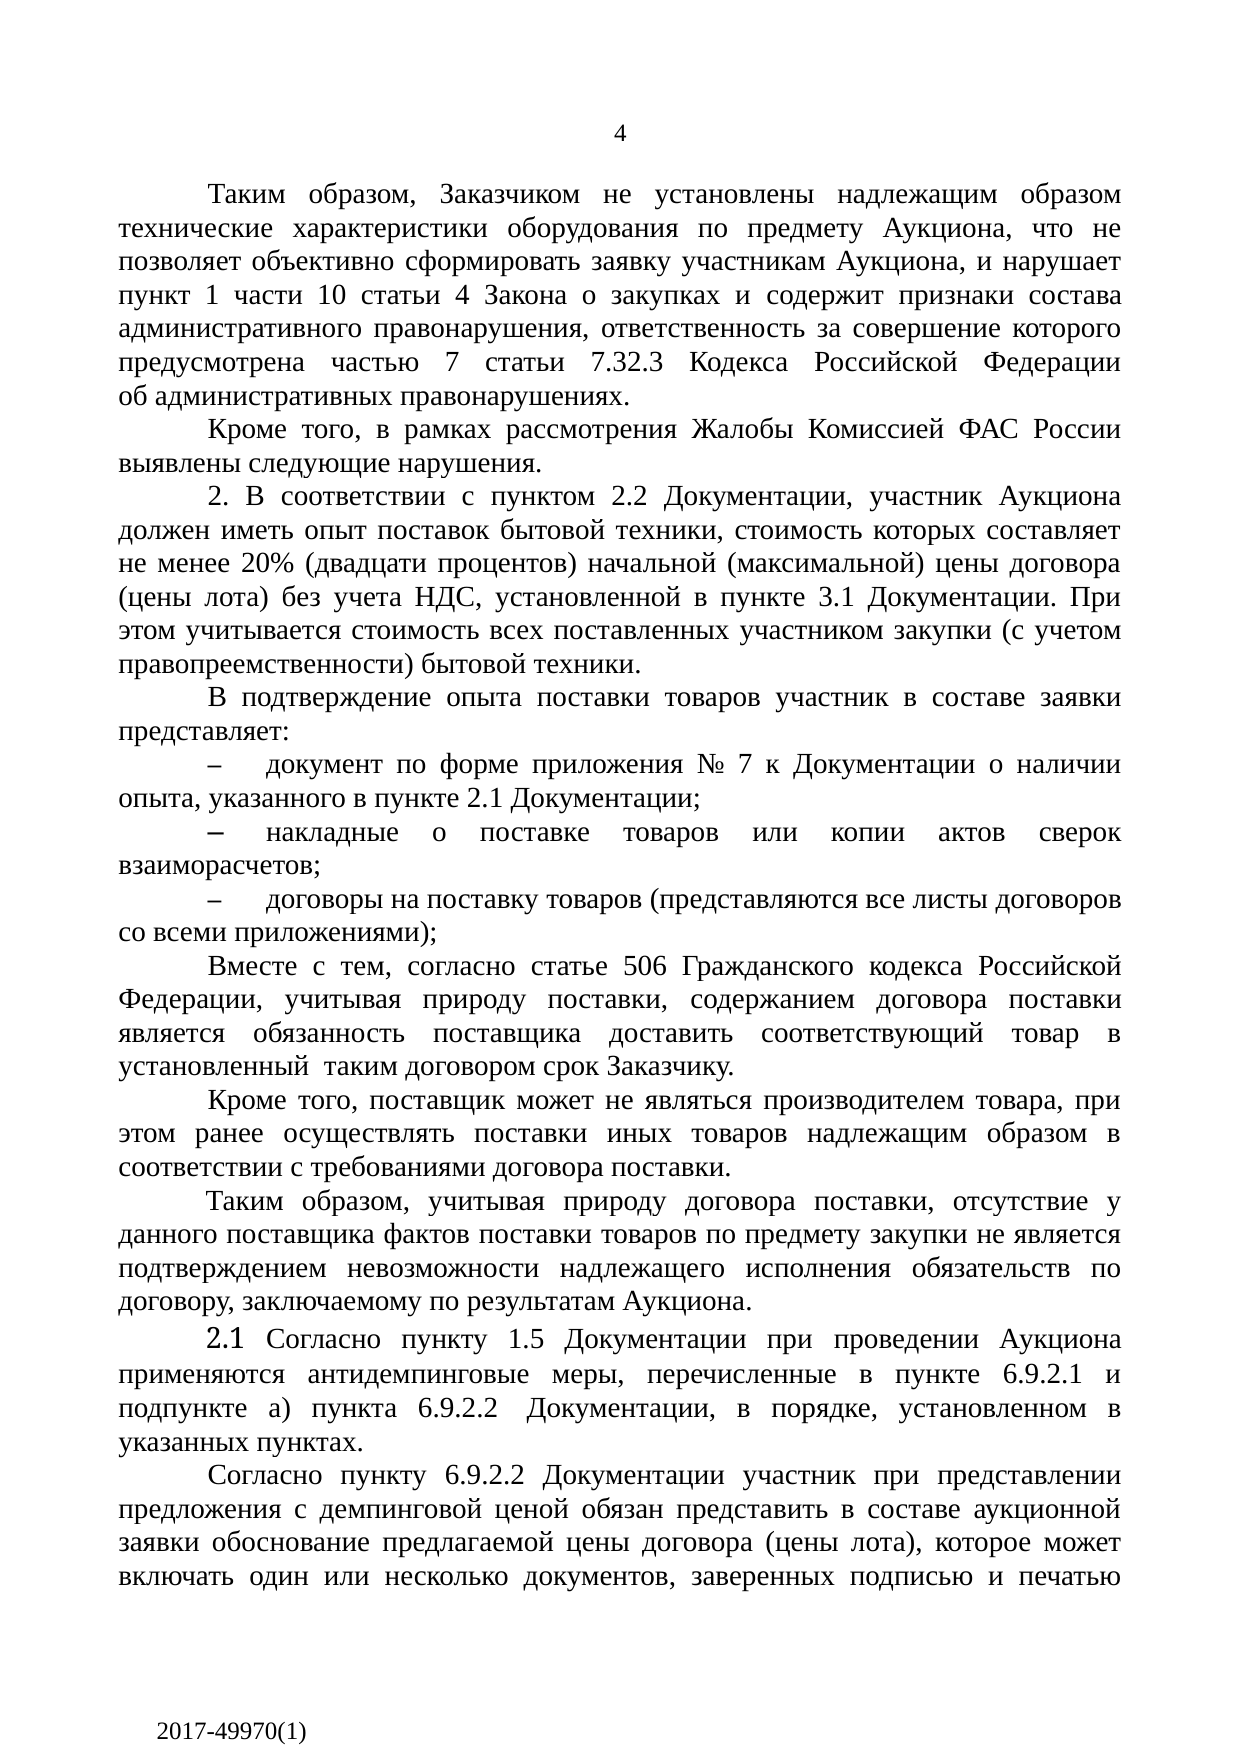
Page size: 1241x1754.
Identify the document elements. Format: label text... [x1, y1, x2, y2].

text Таким образом, учитывая природу договора поставки, отсутствие у данного поставщика фактов поставки товаров по предмету закупки не является подтверждением невозможности надлежащего исполнения обязательств по договору, заключаемому по результатам Аукциона. [118, 1183, 1122, 1317]
text 2.1 Согласно пункту 1.5 Документации при проведении Аукциона применяются антидемпинговые меры, перечисленные в пункте 6.9.2.1 и подпункте а) пункта 6.9.2.2 Документации, в порядке, установленном в указанных пунктах. [118, 1317, 1122, 1457]
text Кроме того, в рамках рассмотрения Жалобы Комиссией ФАС России выявлены следующие нарушения. [118, 411, 1122, 478]
list договоры на поставку товаров (представляются все листы договоров со всеми приложениями); [118, 881, 1122, 948]
text Кроме того, поставщик может не являться производителем товара, при этом ранее осуществлять поставки иных товаров надлежащим образом в соответствии с требованиями договора поставки. [118, 1082, 1122, 1183]
text Таким образом, Заказчиком не установлены надлежащим образом технические характеристики оборудования по предмету Аукциона, что не позволяет объективно сформировать заявку участникам Аукциона, и нарушает пункт 1 части 10 статьи 4 Закона о закупках и содержит признаки состава административного правонарушения, ответственность за совершение которого предусмотрена частью 7 статьи 7.32.3 Кодекса Российской Федерации об административных правонарушениях. [118, 176, 1122, 411]
text 2. В соответствии с пунктом 2.2 Документации, участник Аукциона должен иметь опыт поставок бытовой техники, стоимость которых составляет не менее 20% (двадцати процентов) начальной (максимальной) цены договора (цены лота) без учета НДС, установленной в пункте 3.1 Документации. При этом учитывается стоимость всех поставленных участником закупки (с учетом правопреемственности) бытовой техники. [118, 478, 1122, 679]
list накладные о поставке товаров или копии актов сверок взаиморасчетов; [118, 814, 1122, 881]
text Вместе с тем, согласно статье 506 Гражданского кодекса Российской Федерации, учитывая природу поставки, содержанием договора поставки является обязанность поставщика доставить соответствующий товар в установленный таким договором срок Заказчику. [118, 948, 1122, 1082]
text В подтверждение опыта поставки товаров участник в составе заявки представляет: [118, 679, 1122, 747]
list документ по форме приложения № 7 к Документации о наличии опыта, указанного в пункте 2.1 Документации; [118, 747, 1122, 814]
text Согласно пункту 6.9.2.2 Документации участник при представлении предложения с демпинговой ценой обязан представить в составе аукционной заявки обоснование предлагаемой цены договора (цены лота), которое может включать один или несколько документов, заверенных подписью и печатью [118, 1457, 1122, 1591]
